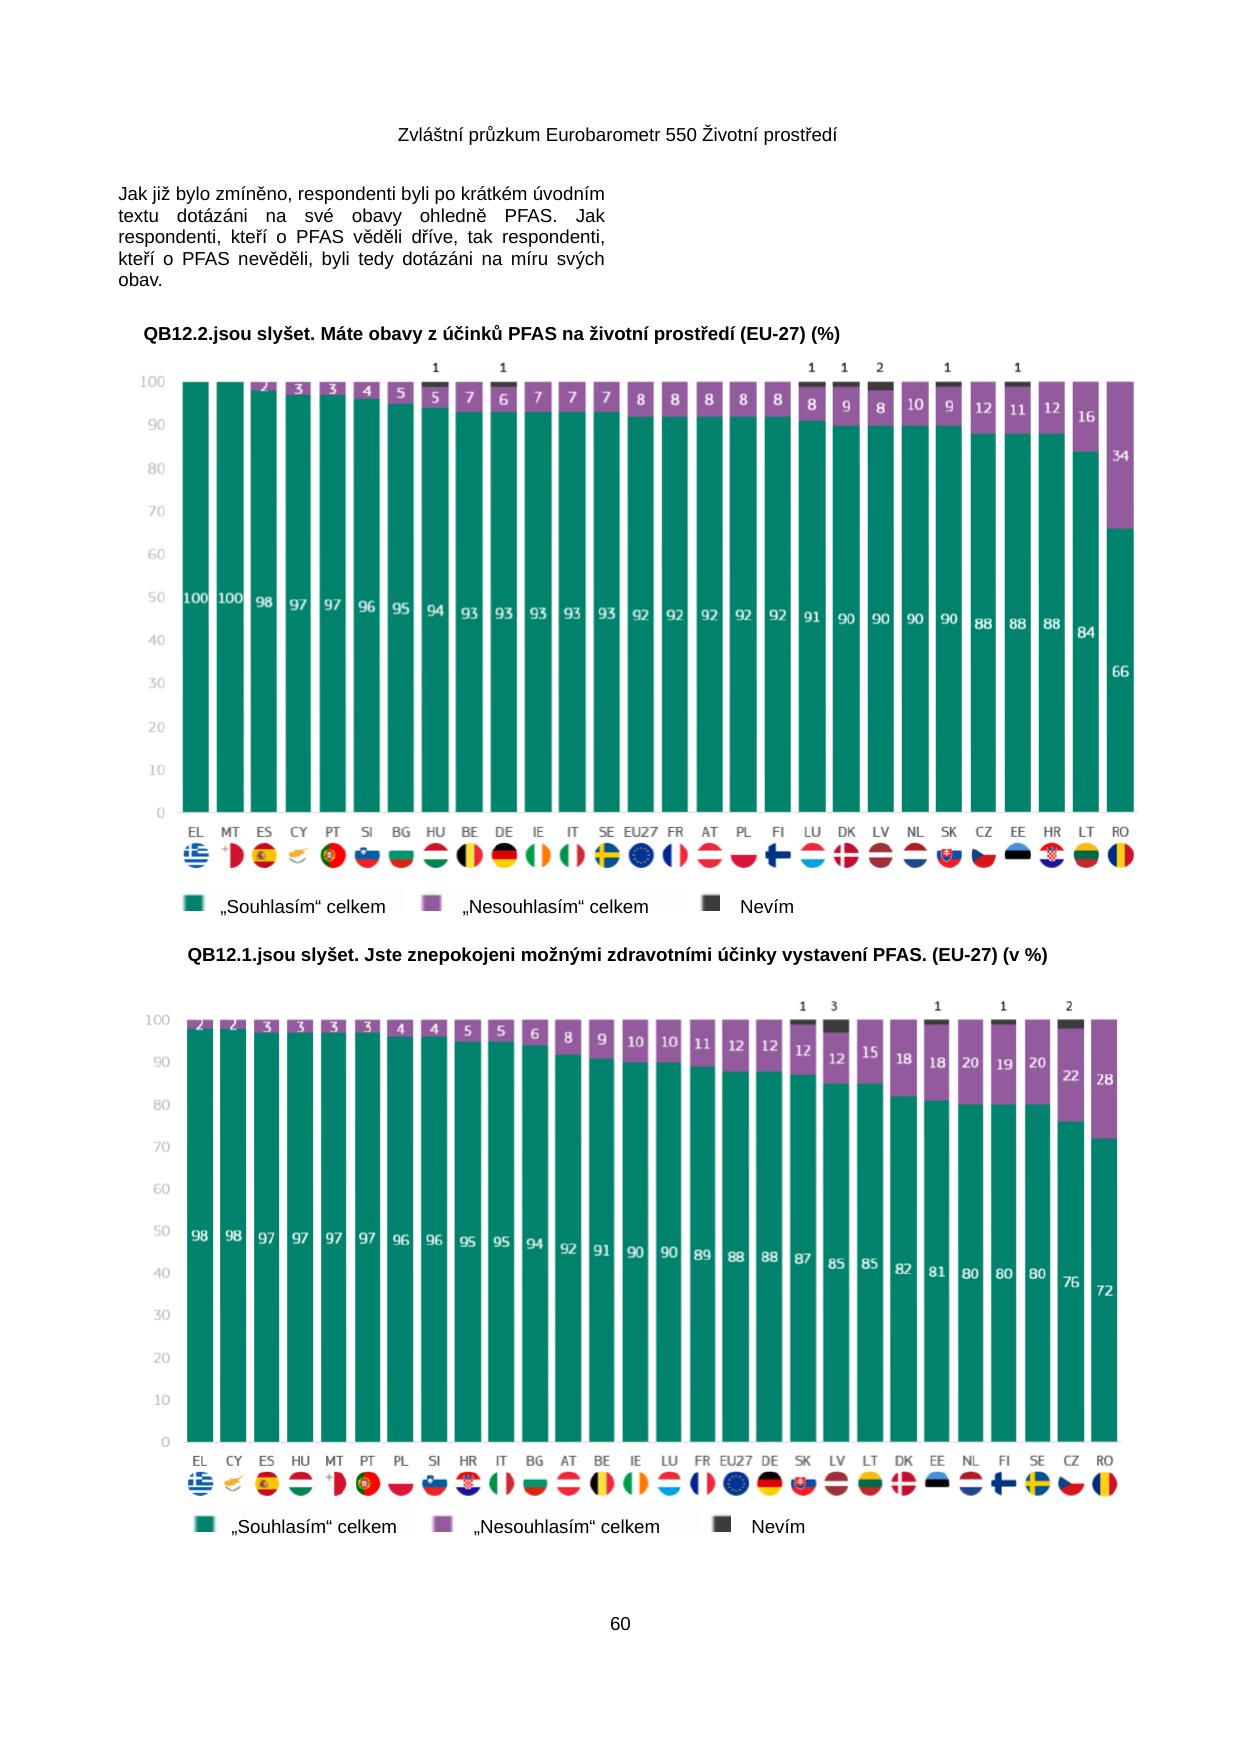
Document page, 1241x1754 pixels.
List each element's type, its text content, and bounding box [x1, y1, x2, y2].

picture [471, 903, 476, 911]
text Jak již bylo zmíněno, respondenti byli po krátkém úvodním textu dotázáni na své obavy ohledně PFAS. Jak respondenti, kteří o PFAS věděli dříve, tak respondenti, kteří o PFAS nevěděli, byli tedy dotázáni na míru svých obav. [118, 183, 605, 291]
picture [483, 1523, 489, 1532]
picture [122, 349, 1139, 870]
picture [253, 1524, 258, 1532]
picture [188, 1508, 731, 1532]
picture [177, 887, 720, 911]
picture [516, 1524, 521, 1532]
picture [118, 989, 1128, 1501]
